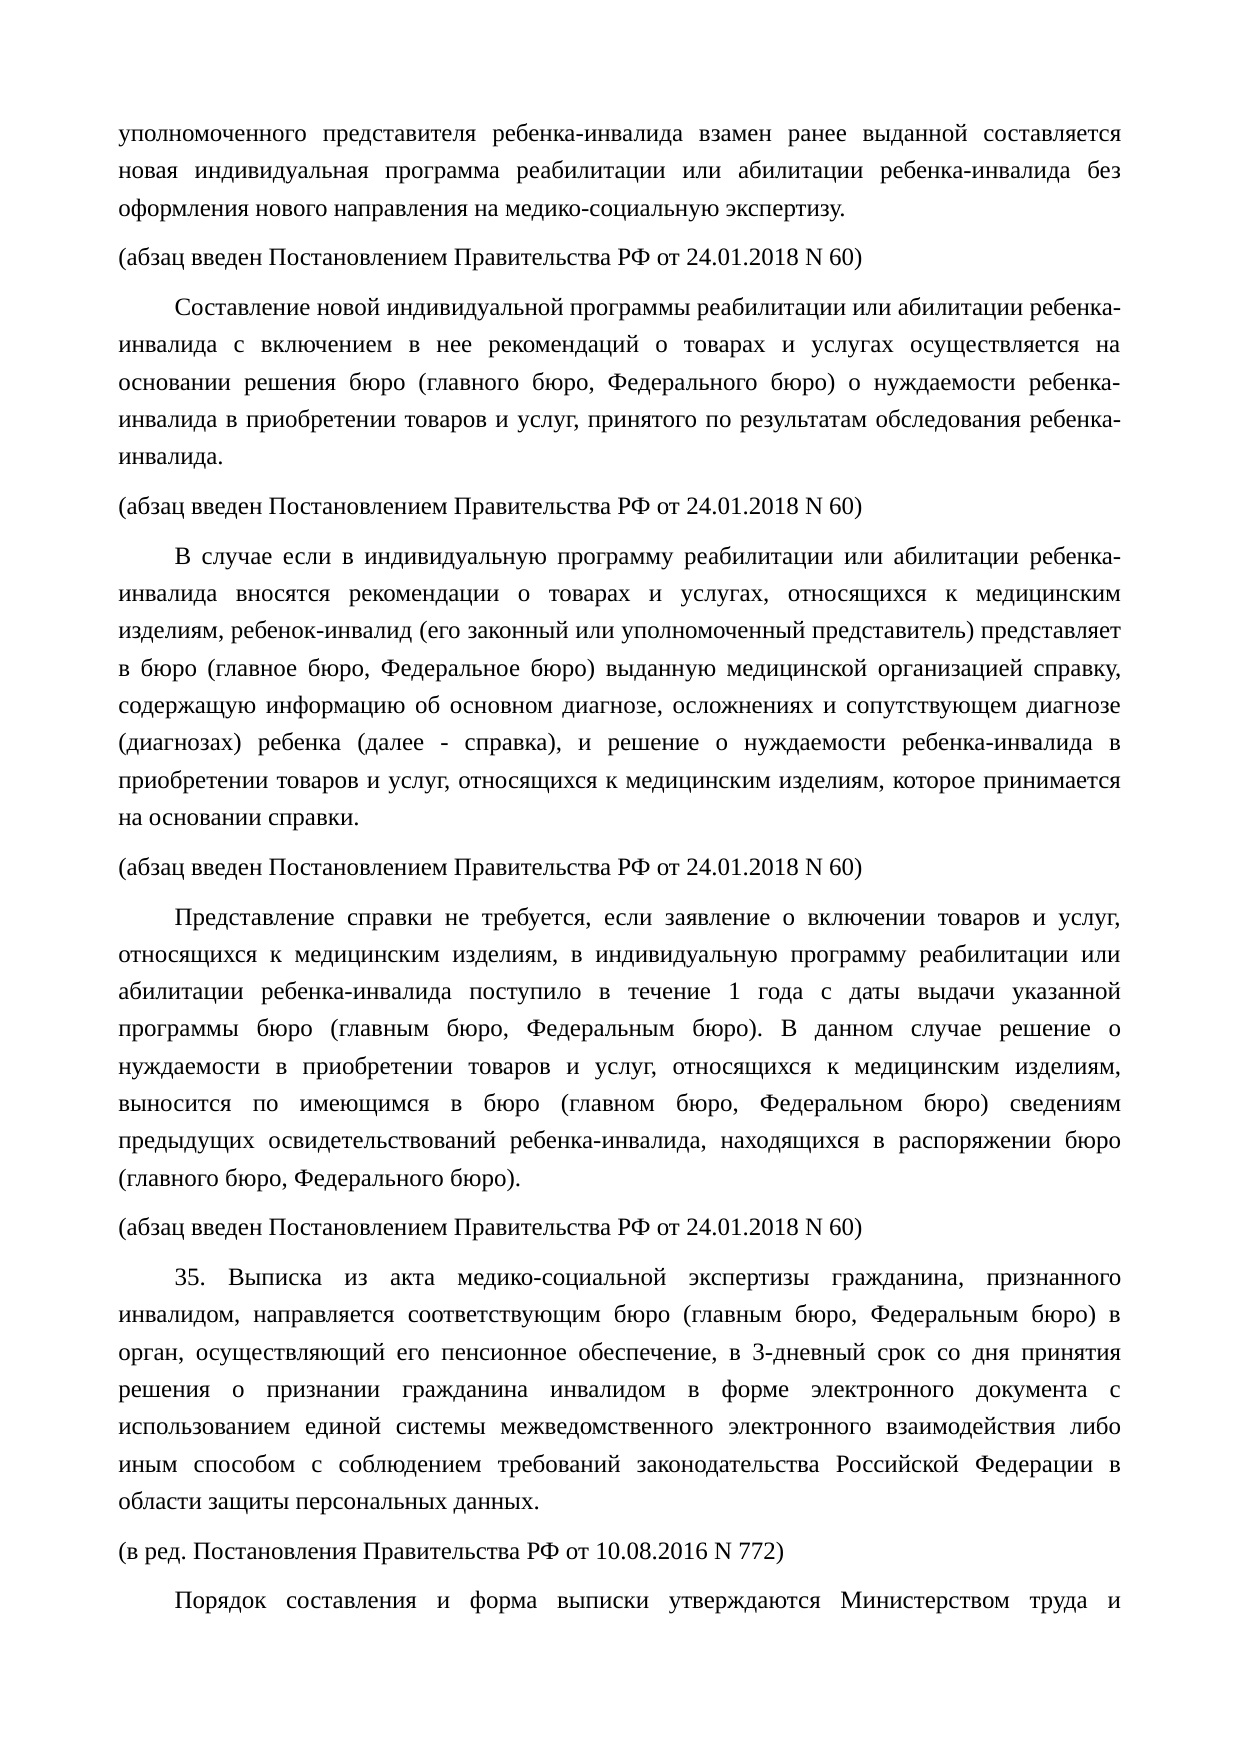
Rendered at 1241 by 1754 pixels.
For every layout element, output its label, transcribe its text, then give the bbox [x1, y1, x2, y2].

text (в ред. Постановления Правительства РФ от 10.08.2016 N 772) [118, 1536, 1122, 1564]
text (абзац введен Постановлением Правительства РФ от 24.01.2018 N 60) [118, 242, 1122, 271]
text (абзац введен Постановлением Правительства РФ от 24.01.2018 N 60) [118, 1212, 1122, 1241]
text 35. Выписка из акта медико-социальной экспертизы гражданина, признанного инвалидом, направляется соответствующим бюро (главным бюро, Федеральным бюро) в орган, осуществляющий его пенсионное обеспечение, в 3-дневный срок со дня принятия решения о признании гражданина инвалидом в форме электронного документа с использованием единой системы межведомственного электронного взаимодействия либо иным способом с соблюдением требований законодательства Российской Федерации в области защиты персональных данных. [118, 1262, 1122, 1515]
text Представление справки не требуется, если заявление о включении товаров и услуг, относящихся к медицинским изделиям, в индивидуальную программу реабилитации или абилитации ребенка-инвалида поступило в течение 1 года с даты выдачи указанной программы бюро (главным бюро, Федеральным бюро). В данном случае решение о нуждаемости в приобретении товаров и услуг, относящихся к медицинским изделиям, выносится по имеющимся в бюро (главном бюро, Федеральном бюро) сведениям предыдущих освидетельствований ребенка-инвалида, находящихся в распоряжении бюро (главного бюро, Федерального бюро). [118, 902, 1122, 1191]
text уполномоченного представителя ребенка-инвалида взамен ранее выданной составляется новая индивидуальная программа реабилитации или абилитации ребенка-инвалида без оформления нового направления на медико-социальную экспертизу. [118, 118, 1122, 221]
text Составление новой индивидуальной программы реабилитации или абилитации ребенка-инвалида с включением в нее рекомендаций о товарах и услугах осуществляется на основании решения бюро (главного бюро, Федерального бюро) о нуждаемости ребенка-инвалида в приобретении товаров и услуг, принятого по результатам обследования ребенка-инвалида. [118, 292, 1122, 470]
text (абзац введен Постановлением Правительства РФ от 24.01.2018 N 60) [118, 852, 1122, 881]
text (абзац введен Постановлением Правительства РФ от 24.01.2018 N 60) [118, 491, 1122, 520]
text В случае если в индивидуальную программу реабилитации или абилитации ребенка-инвалида вносятся рекомендации о товарах и услугах, относящихся к медицинским изделиям, ребенок-инвалид (его законный или уполномоченный представитель) представляет в бюро (главное бюро, Федеральное бюро) выданную медицинской организацией справку, содержащую информацию об основном диагнозе, осложнениях и сопутствующем диагнозе (диагнозах) ребенка (далее - справка), и решение о нуждаемости ребенка-инвалида в приобретении товаров и услуг, относящихся к медицинским изделиям, которое принимается на основании справки. [118, 541, 1122, 831]
text Порядок составления и форма выписки утверждаются Министерством труда и [118, 1586, 1122, 1614]
